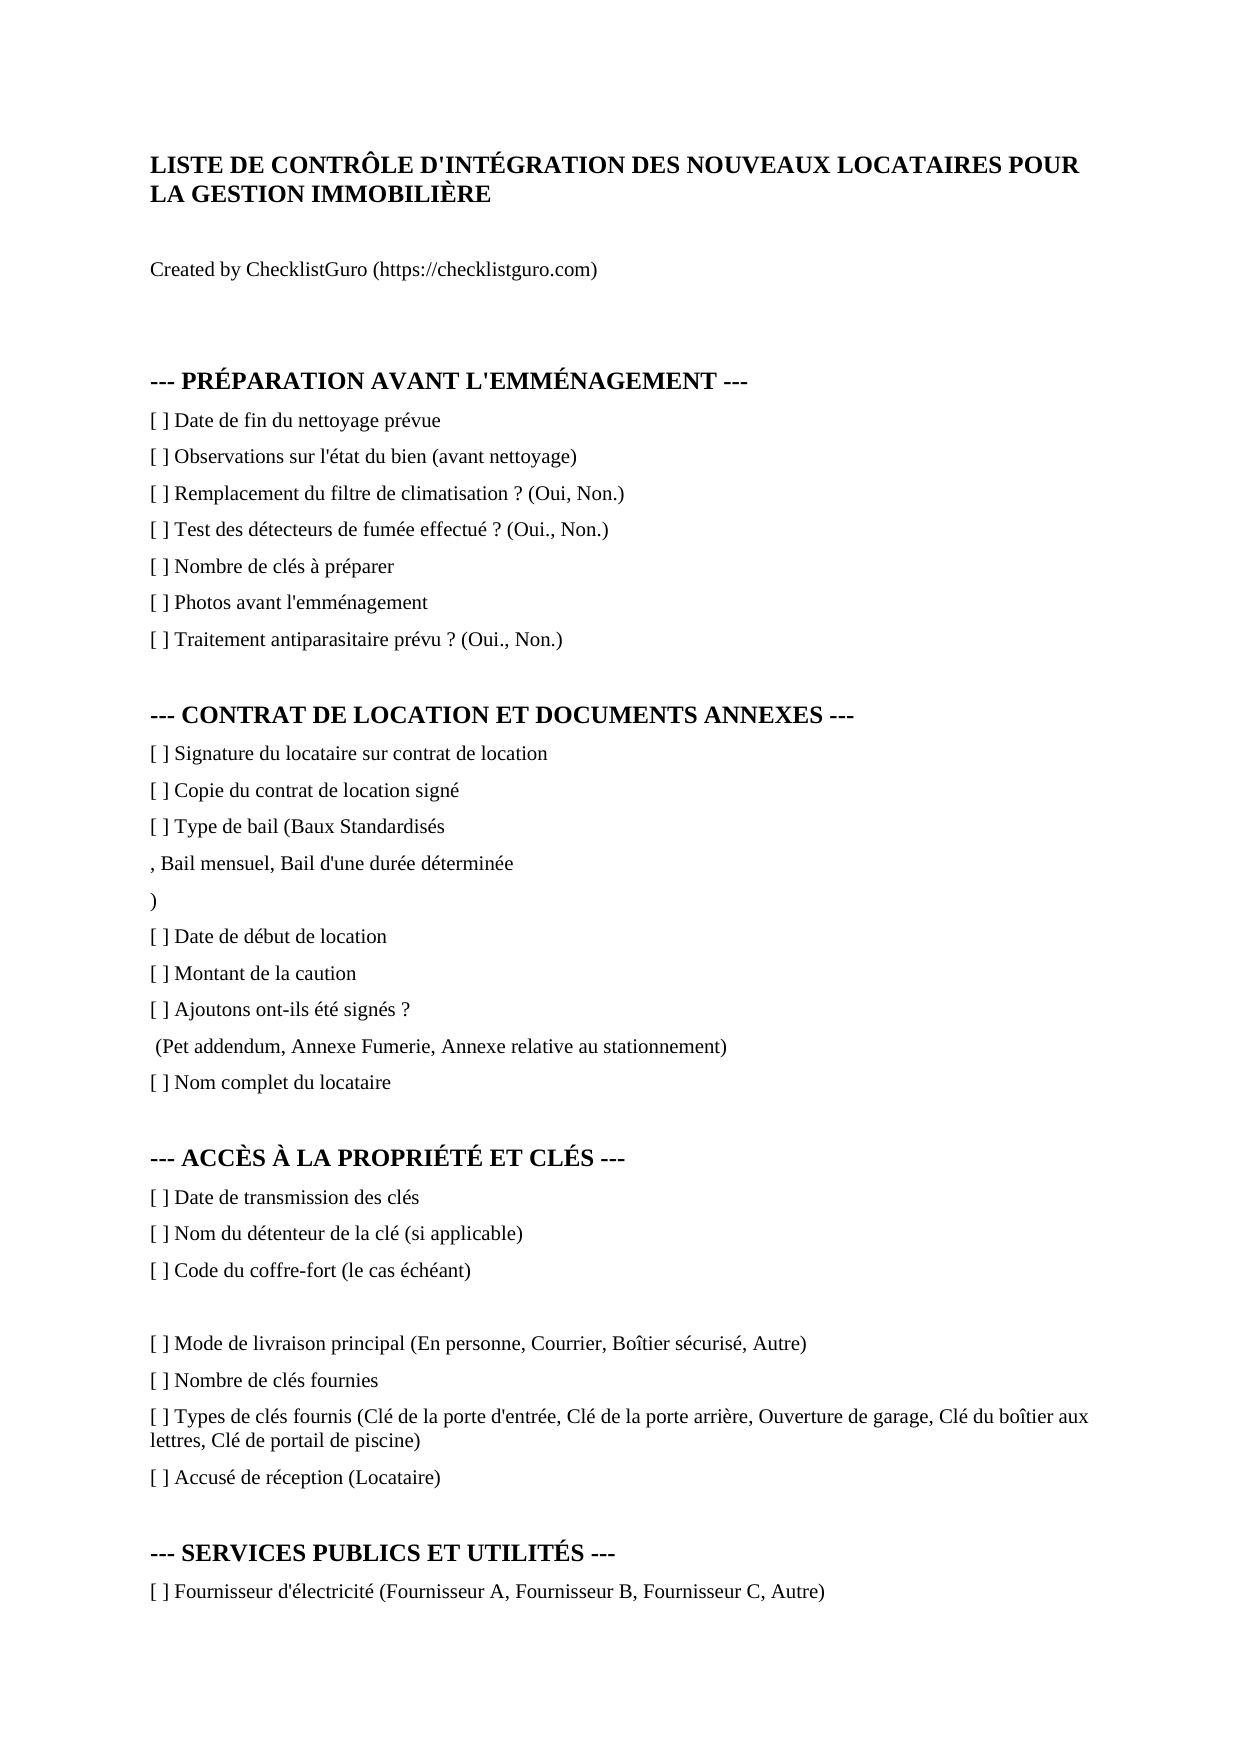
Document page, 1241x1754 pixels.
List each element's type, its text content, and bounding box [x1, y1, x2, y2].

text [ ] Traitement antiparasitaire prévu ? (Oui., Non.) [150, 627, 1090, 651]
text [ ] Photos avant l'emménagement [150, 590, 1090, 614]
text [ ] Nombre de clés fournies [150, 1367, 1090, 1392]
text [ ] Date de début de location [150, 924, 1090, 948]
text [ ] Mode de livraison principal (En personne, Courrier, Boîtier sécurisé, Autre) [150, 1331, 1090, 1355]
text [ ] Copie du contrat de location signé [150, 778, 1090, 802]
text [ ] Nom du détenteur de la clé (si applicable) [150, 1221, 1090, 1245]
text [ ] Remplacement du filtre de climatisation ? (Oui, Non.) [150, 481, 1090, 505]
text [ ] Code du coffre-fort (le cas échéant) [150, 1258, 1090, 1282]
text Created by ChecklistGuro (https://checklistguro.com) [150, 257, 1090, 281]
text , Bail mensuel, Bail d'une durée déterminée [150, 851, 1090, 875]
text --- ACCÈS À LA PROPRIÉTÉ ET CLÉS --- [150, 1143, 1090, 1172]
text [ ] Date de fin du nettoyage prévue [150, 407, 1090, 432]
text --- SERVICES PUBLICS ET UTILITÉS --- [150, 1538, 1090, 1567]
text ) [150, 887, 1090, 912]
text [ ] Date de transmission des clés [150, 1185, 1090, 1209]
text [ ] Signature du locataire sur contrat de location [150, 741, 1090, 765]
text LISTE DE CONTRÔLE D'INTÉGRATION DES NOUVEAUX LOCATAIRES POUR LA GESTION IMMOBILIÈRE [150, 150, 1090, 207]
text [ ] Test des détecteurs de fumée effectué ? (Oui., Non.) [150, 517, 1090, 541]
text [ ] Type de bail (Baux Standardisés [150, 814, 1090, 838]
text [ ] Nombre de clés à préparer [150, 554, 1090, 578]
text [ ] Montant de la caution [150, 961, 1090, 985]
text --- CONTRAT DE LOCATION ET DOCUMENTS ANNEXES --- [150, 700, 1090, 729]
text [ ] Types de clés fournis (Clé de la porte d'entrée, Clé de la porte arrière, Ouverture de garage, Clé du boîtier aux lettres, Clé de portail de piscine) [150, 1404, 1090, 1452]
text [ ] Ajoutons ont-ils été signés ? [150, 997, 1090, 1021]
text [ ] Accusé de réception (Locataire) [150, 1465, 1090, 1489]
text [ ] Fournisseur d'électricité (Fournisseur A, Fournisseur B, Fournisseur C, Autre) [150, 1579, 1090, 1603]
text [ ] Observations sur l'état du bien (avant nettoyage) [150, 444, 1090, 468]
text --- PRÉPARATION AVANT L'EMMÉNAGEMENT --- [150, 366, 1090, 395]
text [ ] Nom complet du locataire [150, 1070, 1090, 1094]
text (Pet addendum, Annexe Fumerie, Annexe relative au stationnement) [150, 1034, 1090, 1058]
